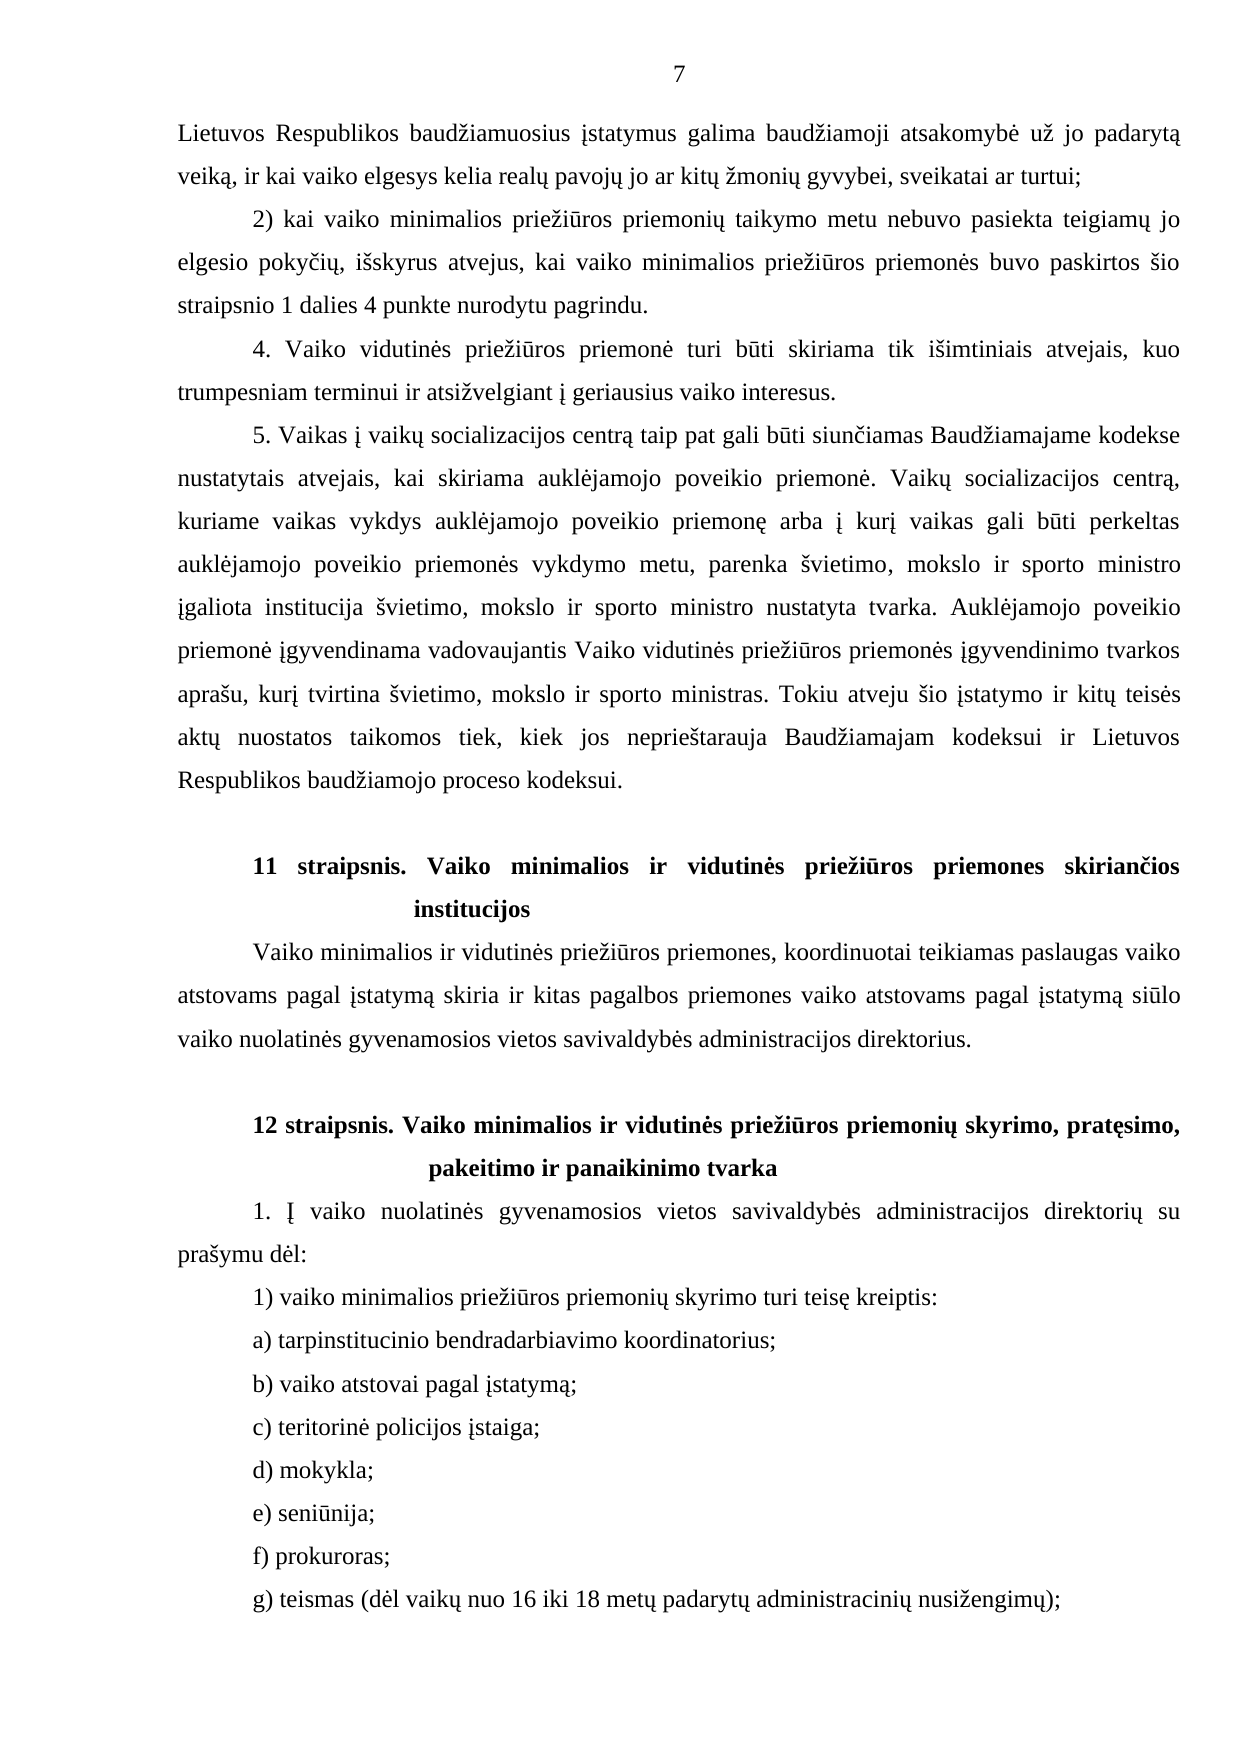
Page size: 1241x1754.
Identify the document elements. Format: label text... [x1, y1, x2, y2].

text a) tarpinstitucinio bendradarbiavimo koordinatorius; [177, 1326, 1181, 1354]
text Lietuvos Respublikos baudžiamuosius įstatymus galima baudžiamoji atsakomybė už jo padarytą veiką, ir kai vaiko elgesys kelia realų pavojų jo ar kitų žmonių gyvybei, sveikatai ar turtui; [177, 118, 1181, 190]
text g) teismas (dėl vaikų nuo 16 iki 18 metų padarytų administracinių nusižengimų); [177, 1584, 1181, 1613]
text 1. Į vaiko nuolatinės gyvenamosios vietos savivaldybės administracijos direktorių su prašymu dėl: [177, 1196, 1181, 1268]
text 2) kai vaiko minimalios priežiūros priemonių taikymo metu nebuvo pasiekta teigiamų jo elgesio pokyčių, išskyrus atvejus, kai vaiko minimalios priežiūros priemonės buvo paskirtos šio straipsnio 1 dalies 4 punkte nurodytu pagrindu. [177, 204, 1181, 319]
text f) prokuroras; [177, 1541, 1181, 1570]
text 5. Vaikas į vaikų socializacijos centrą taip pat gali būti siunčiamas Baudžiamajame kodekse nustatytais atvejais, kai skiriama auklėjamojo poveikio priemonė. Vaikų socializacijos centrą, kuriame vaikas vykdys auklėjamojo poveikio priemonę arba į kurį vaikas gali būti perkeltas auklėjamojo poveikio priemonės vykdymo metu, parenka švietimo, mokslo ir sporto ministro įgaliota institucija švietimo, mokslo ir sporto ministro nustatyta tvarka. Auklėjamojo poveikio priemonė įgyvendinama vadovaujantis Vaiko vidutinės priežiūros priemonės įgyvendinimo tvarkos aprašu, kurį tvirtina švietimo, mokslo ir sporto ministras. Tokiu atveju šio įstatymo ir kitų teisės aktų nuostatos taikomos tiek, kiek jos neprieštarauja Baudžiamajam kodeksui ir Lietuvos Respublikos baudžiamojo proceso kodeksui. [177, 420, 1181, 794]
text d) mokykla; [177, 1455, 1181, 1484]
text b) vaiko atstovai pagal įstatymą; [177, 1369, 1181, 1397]
text 4. Vaiko vidutinės priežiūros priemonė turi būti skiriama tik išimtiniais atvejais, kuo trumpesniam terminui ir atsižvelgiant į geriausius vaiko interesus. [177, 334, 1181, 406]
text 1) vaiko minimalios priežiūros priemonių skyrimo turi teisę kreiptis: [177, 1282, 1181, 1311]
text e) seniūnija; [177, 1498, 1181, 1527]
text c) teritorinė policijos įstaiga; [177, 1412, 1181, 1441]
text 11 straipsnis. Vaiko minimalios ir vidutinės priežiūros priemones skiriančios institucijos [252, 851, 1181, 923]
text 12 straipsnis. Vaiko minimalios ir vidutinės priežiūros priemonių skyrimo, pratęsimo, pakeitimo ir panaikinimo tvarka [252, 1110, 1181, 1182]
text Vaiko minimalios ir vidutinės priežiūros priemones, koordinuotai teikiamas paslaugas vaiko atstovams pagal įstatymą skiria ir kitas pagalbos priemones vaiko atstovams pagal įstatymą siūlo vaiko nuolatinės gyvenamosios vietos savivaldybės administracijos direktorius. [177, 937, 1181, 1052]
